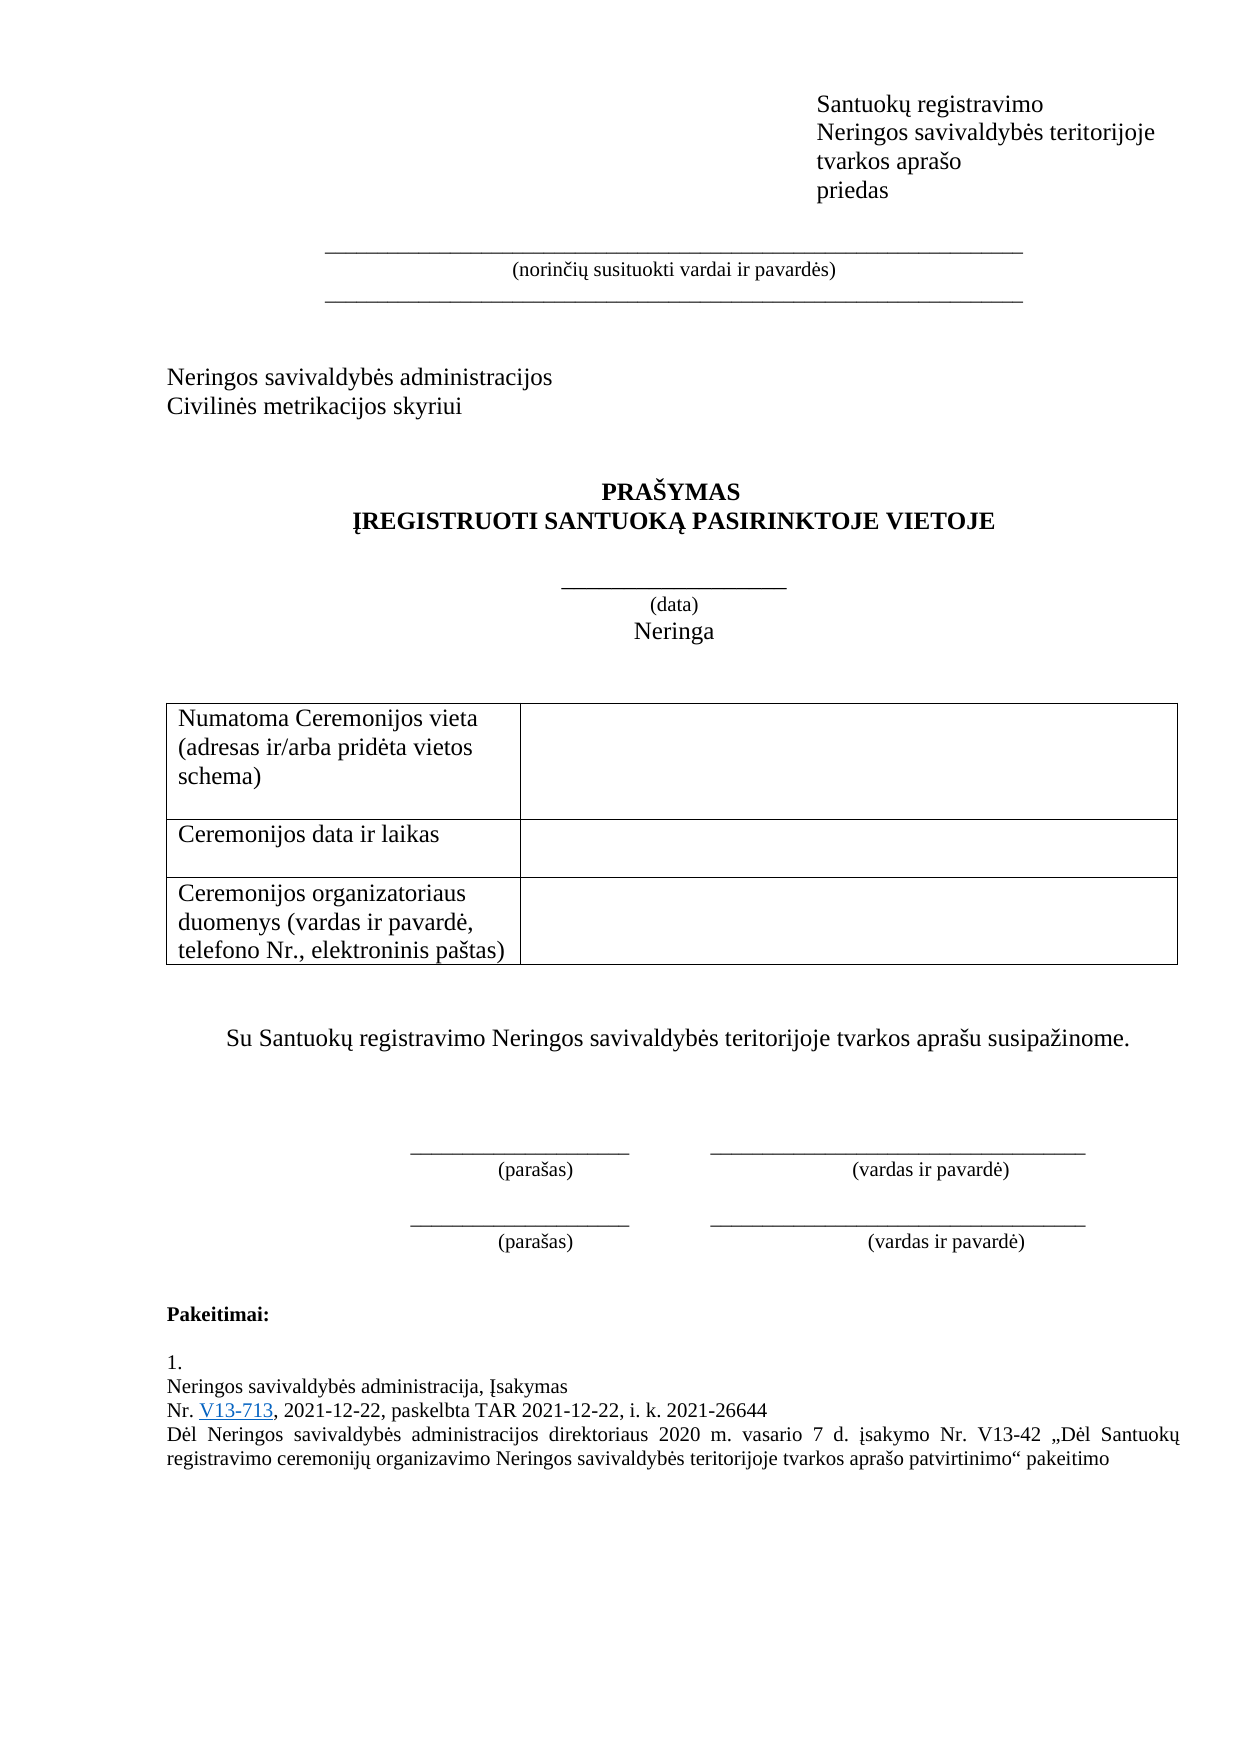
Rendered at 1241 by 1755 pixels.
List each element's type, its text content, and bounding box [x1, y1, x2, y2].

text Su Santuokų registravimo Neringos savivaldybės teritorijoje tvarkos aprašu susipažinome. [167, 1023, 1181, 1052]
text Neringos savivaldybės teritorijoje [167, 117, 1181, 146]
text ___________________________________________________________________ [167, 281, 1181, 304]
table_cell [521, 820, 1177, 877]
text Santuokų registravimo [167, 89, 1181, 117]
text priedas [167, 175, 1181, 204]
text (norinčių susituokti vardai ir pavardės) [167, 256, 1181, 281]
text Civilinės metrikacijos skyriui [167, 391, 1181, 419]
text Neringos savivaldybės administracija, Įsakymas [167, 1374, 1181, 1398]
table_header Numatoma Ceremonijos vieta (adresas ir/arba pridėta vietos schema) [167, 704, 520, 818]
text Nr. V13-713, 2021-12-22, paskelbta TAR 2021-12-22, i. k. 2021-26644 [167, 1398, 1181, 1422]
table_cell Ceremonijos organizatoriaus duomenys (vardas ir pavardė, telefono Nr., elektroninis paštas) [167, 878, 520, 964]
text tvarkos aprašo [167, 146, 1181, 175]
text _____________________ ____________________________________ [167, 1205, 1181, 1229]
text _____________________ ____________________________________ [167, 1133, 1181, 1157]
text PRAŠYMAS [167, 477, 1181, 506]
text 1. [167, 1350, 1181, 1374]
table_cell Ceremonijos data ir laikas [167, 820, 520, 877]
table_header [521, 704, 1177, 818]
text Dėl Neringos savivaldybės administracijos direktoriaus 2020 m. vasario 7 d. įsakymo Nr. V13-42 „Dėl Santuokų registravimo ceremonijų organizavimo Neringos savivaldybės teritorijoje tvarkos aprašo patvirtinimo“ pakeitimo [167, 1422, 1181, 1470]
text (parašas) (vardas ir pavardė) [167, 1157, 1181, 1181]
text __________________ [167, 563, 1181, 592]
table_cell [521, 878, 1177, 964]
text ĮREGISTRUOTI SANTUOKĄ PASIRINKTOJE VIETOJE [167, 506, 1181, 534]
text Neringos savivaldybės administracijos [167, 362, 1181, 391]
text (data) [167, 592, 1181, 616]
text (parašas) (vardas ir pavardė) [167, 1229, 1181, 1253]
text ___________________________________________________________________ [167, 232, 1181, 256]
text Pakeitimai: [167, 1302, 1181, 1326]
text Neringa [167, 616, 1181, 645]
